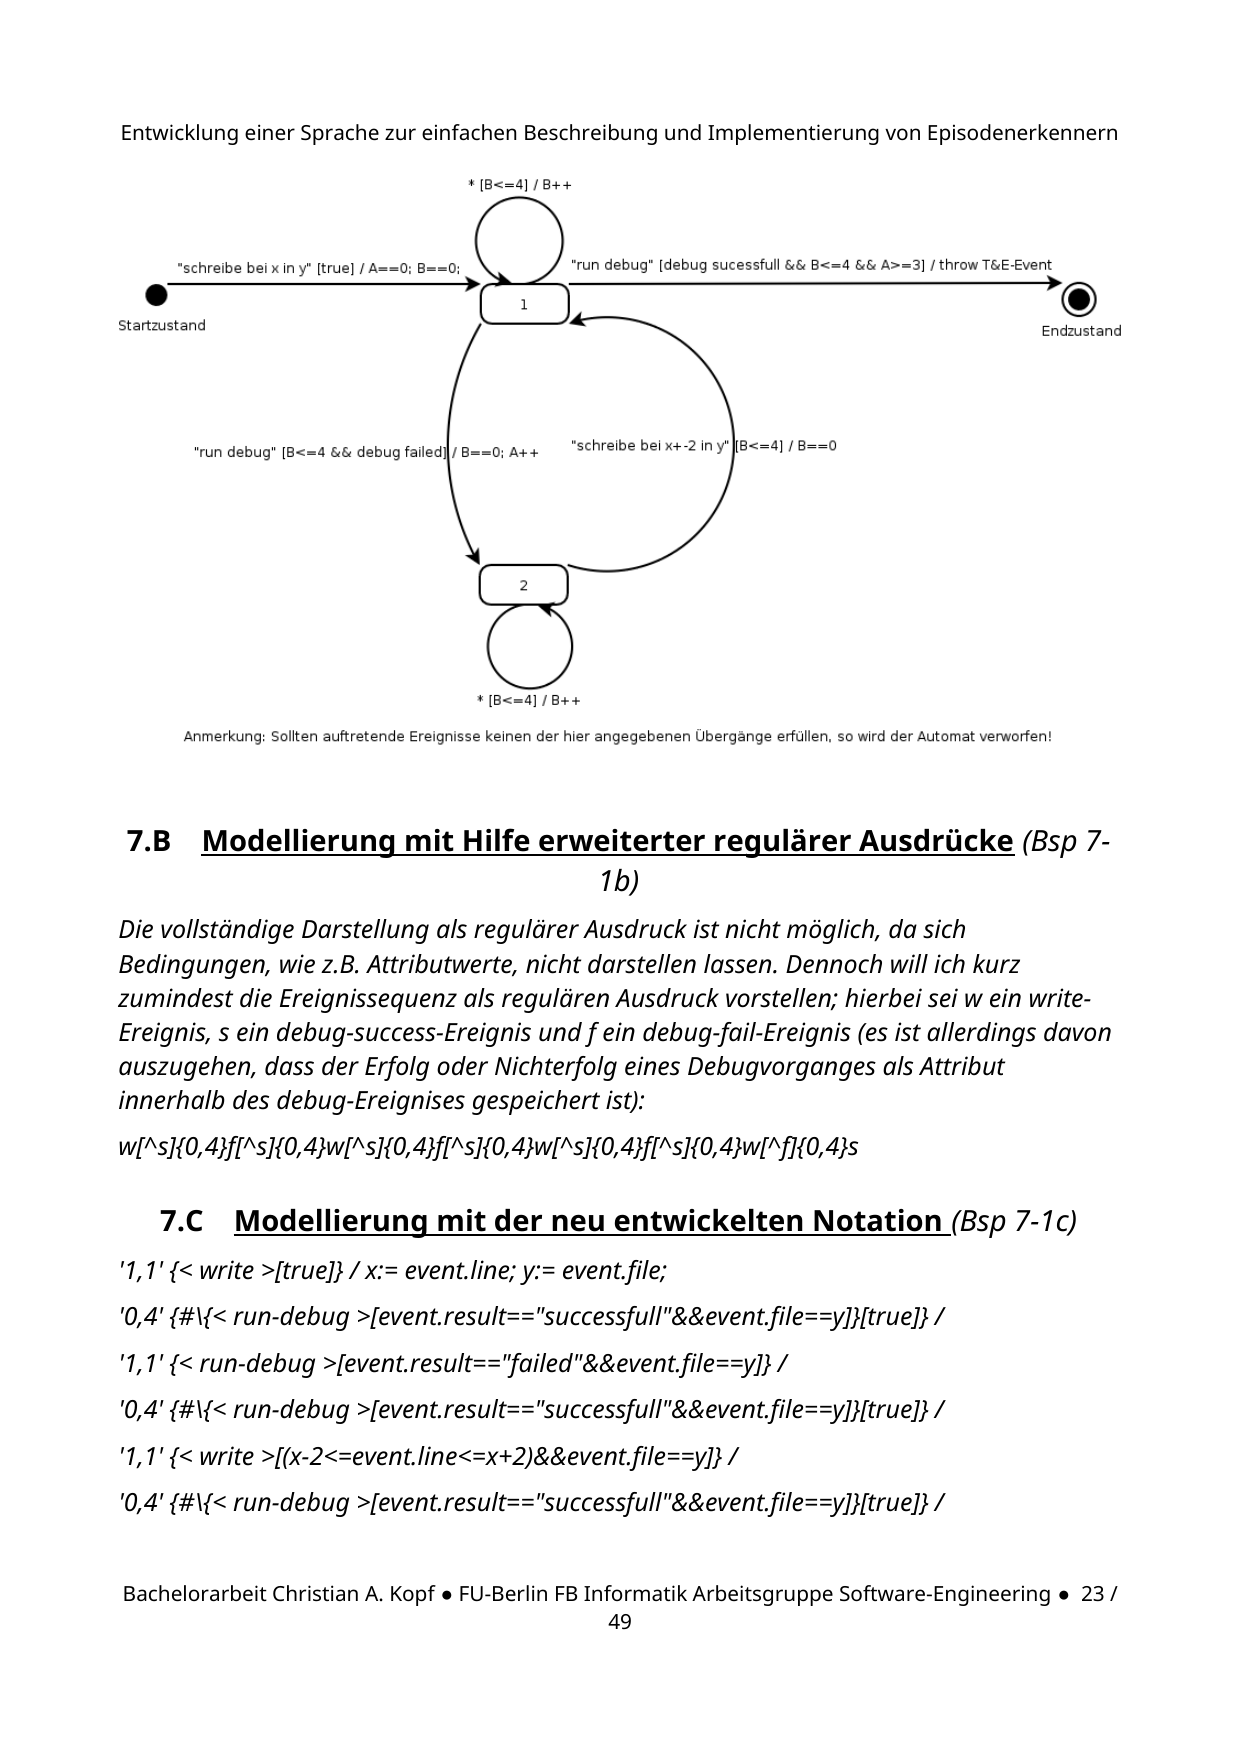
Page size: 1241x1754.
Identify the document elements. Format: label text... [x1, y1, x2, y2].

text '1,1' {< write >[true]} / x:= event.line; y:= event.file; [118, 1253, 1122, 1287]
text Die vollständige Darstellung als regulärer Ausdruck ist nicht möglich, da sich Bedingungen, wie z.B. Attributwerte, nicht darstellen lassen. Dennoch will ich kurz zumindest die Ereignissequenz als regulären Ausdruck vorstellen; hierbei sei w ein write-Ereignis, s ein debug-success-Ereignis und f ein debug-fail-Ereignis (es ist allerdings davon auszugehen, dass der Erfolg oder Nichterfolg eines Debugvorganges als Attribut innerhalb des debug-Ereignises gespeichert ist): [118, 912, 1122, 1117]
subtitle Modellierung mit der neu entwickelten Notation (Bsp 7-1c) [118, 1200, 1122, 1240]
text '1,1' {< write >[(x-2<=event.line<=x+2)&&event.file==y]} / [118, 1438, 1122, 1472]
text '0,4' {#\{< run-debug >[event.result=="successfull"&&event.file==y]}[true]} / [118, 1299, 1122, 1333]
text '0,4' {#\{< run-debug >[event.result=="successfull"&&event.file==y]}[true]} / [118, 1485, 1122, 1519]
text '0,4' {#\{< run-debug >[event.result=="successfull"&&event.file==y]}[true]} / [118, 1392, 1122, 1426]
text w[^s]{0,4}f[^s]{0,4}w[^s]{0,4}f[^s]{0,4}w[^s]{0,4}f[^s]{0,4}w[^f]{0,4}s [118, 1129, 1122, 1163]
subtitle Modellierung mit Hilfe erweiterter regulärer Ausdrücke (Bsp 7-1b) [118, 820, 1122, 900]
picture [118, 176, 1122, 749]
text '1,1' {< run-debug >[event.result=="failed"&&event.file==y]} / [118, 1346, 1122, 1379]
